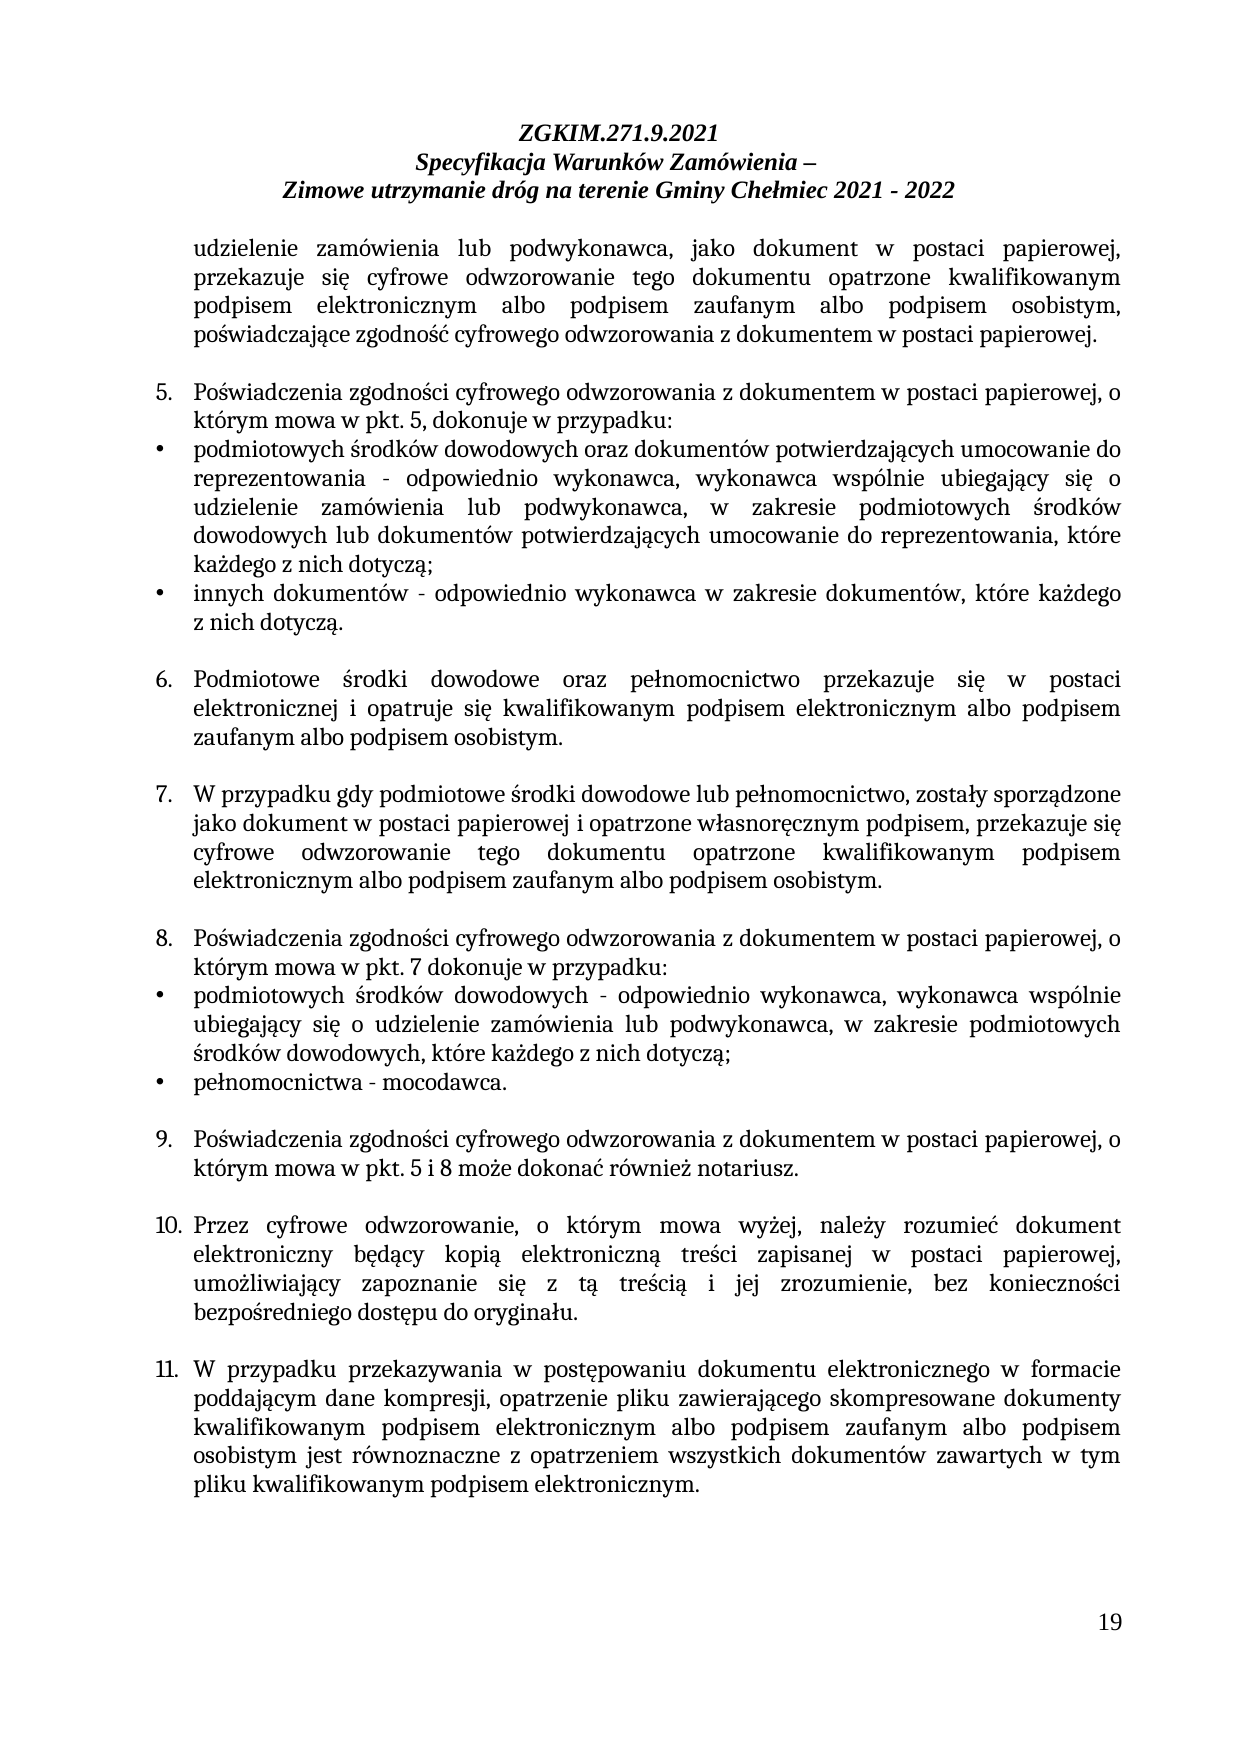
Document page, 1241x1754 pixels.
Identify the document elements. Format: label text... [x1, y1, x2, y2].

list Poświadczenia zgodności cyfrowego odwzorowania z dokumentem w postaci papierowej, o którym mowa w pkt. 7 dokonuje w przypadku: [156, 924, 1122, 981]
list Przez cyfrowe odwzorowanie, o którym mowa wyżej, należy rozumieć dokument elektroniczny będący kopią elektroniczną treści zapisanej w postaci papierowej, umożliwiający zapoznanie się z tą treścią i jej zrozumienie, bez konieczności bezpośredniego dostępu do oryginału. [156, 1211, 1122, 1326]
list udzielenie zamówienia lub podwykonawca, jako dokument w postaci papierowej, przekazuje się cyfrowe odwzorowanie tego dokumentu opatrzone kwalifikowanym podpisem elektronicznym albo podpisem zaufanym albo podpisem osobistym, poświadczające zgodność cyfrowego odwzorowania z dokumentem w postaci papierowej. [156, 234, 1122, 349]
list Poświadczenia zgodności cyfrowego odwzorowania z dokumentem w postaci papierowej, o którym mowa w pkt. 5 i 8 może dokonać również notariusz. [156, 1125, 1122, 1183]
list podmiotowych środków dowodowych - odpowiednio wykonawca, wykonawca wspólnie ubiegający się o udzielenie zamówienia lub podwykonawca, w zakresie podmiotowych środków dowodowych, które każdego z nich dotyczą; [156, 981, 1122, 1068]
list innych dokumentów - odpowiednio wykonawca w zakresie dokumentów, które każdego z nich dotyczą. [156, 579, 1122, 636]
list podmiotowych środków dowodowych oraz dokumentów potwierdzających umocowanie do reprezentowania - odpowiednio wykonawca, wykonawca wspólnie ubiegający się o udzielenie zamówienia lub podwykonawca, w zakresie podmiotowych środków dowodowych lub dokumentów potwierdzających umocowanie do reprezentowania, które każdego z nich dotyczą; [156, 435, 1122, 579]
list W przypadku gdy podmiotowe środki dowodowe lub pełnomocnictwo, zostały sporządzone jako dokument w postaci papierowej i opatrzone własnoręcznym podpisem, przekazuje się cyfrowe odwzorowanie tego dokumentu opatrzone kwalifikowanym podpisem elektronicznym albo podpisem zaufanym albo podpisem osobistym. [156, 780, 1122, 895]
list Poświadczenia zgodności cyfrowego odwzorowania z dokumentem w postaci papierowej, o którym mowa w pkt. 5, dokonuje w przypadku: [156, 378, 1122, 435]
list pełnomocnictwa - mocodawca. [156, 1068, 1122, 1096]
list W przypadku przekazywania w postępowaniu dokumentu elektronicznego w formacie poddającym dane kompresji, opatrzenie pliku zawierającego skompresowane dokumenty kwalifikowanym podpisem elektronicznym albo podpisem zaufanym albo podpisem osobistym jest równoznaczne z opatrzeniem wszystkich dokumentów zawartych w tym pliku kwalifikowanym podpisem elektronicznym. [156, 1355, 1122, 1499]
list Podmiotowe środki dowodowe oraz pełnomocnictwo przekazuje się w postaci elektronicznej i opatruje się kwalifikowanym podpisem elektronicznym albo podpisem zaufanym albo podpisem osobistym. [156, 665, 1122, 751]
